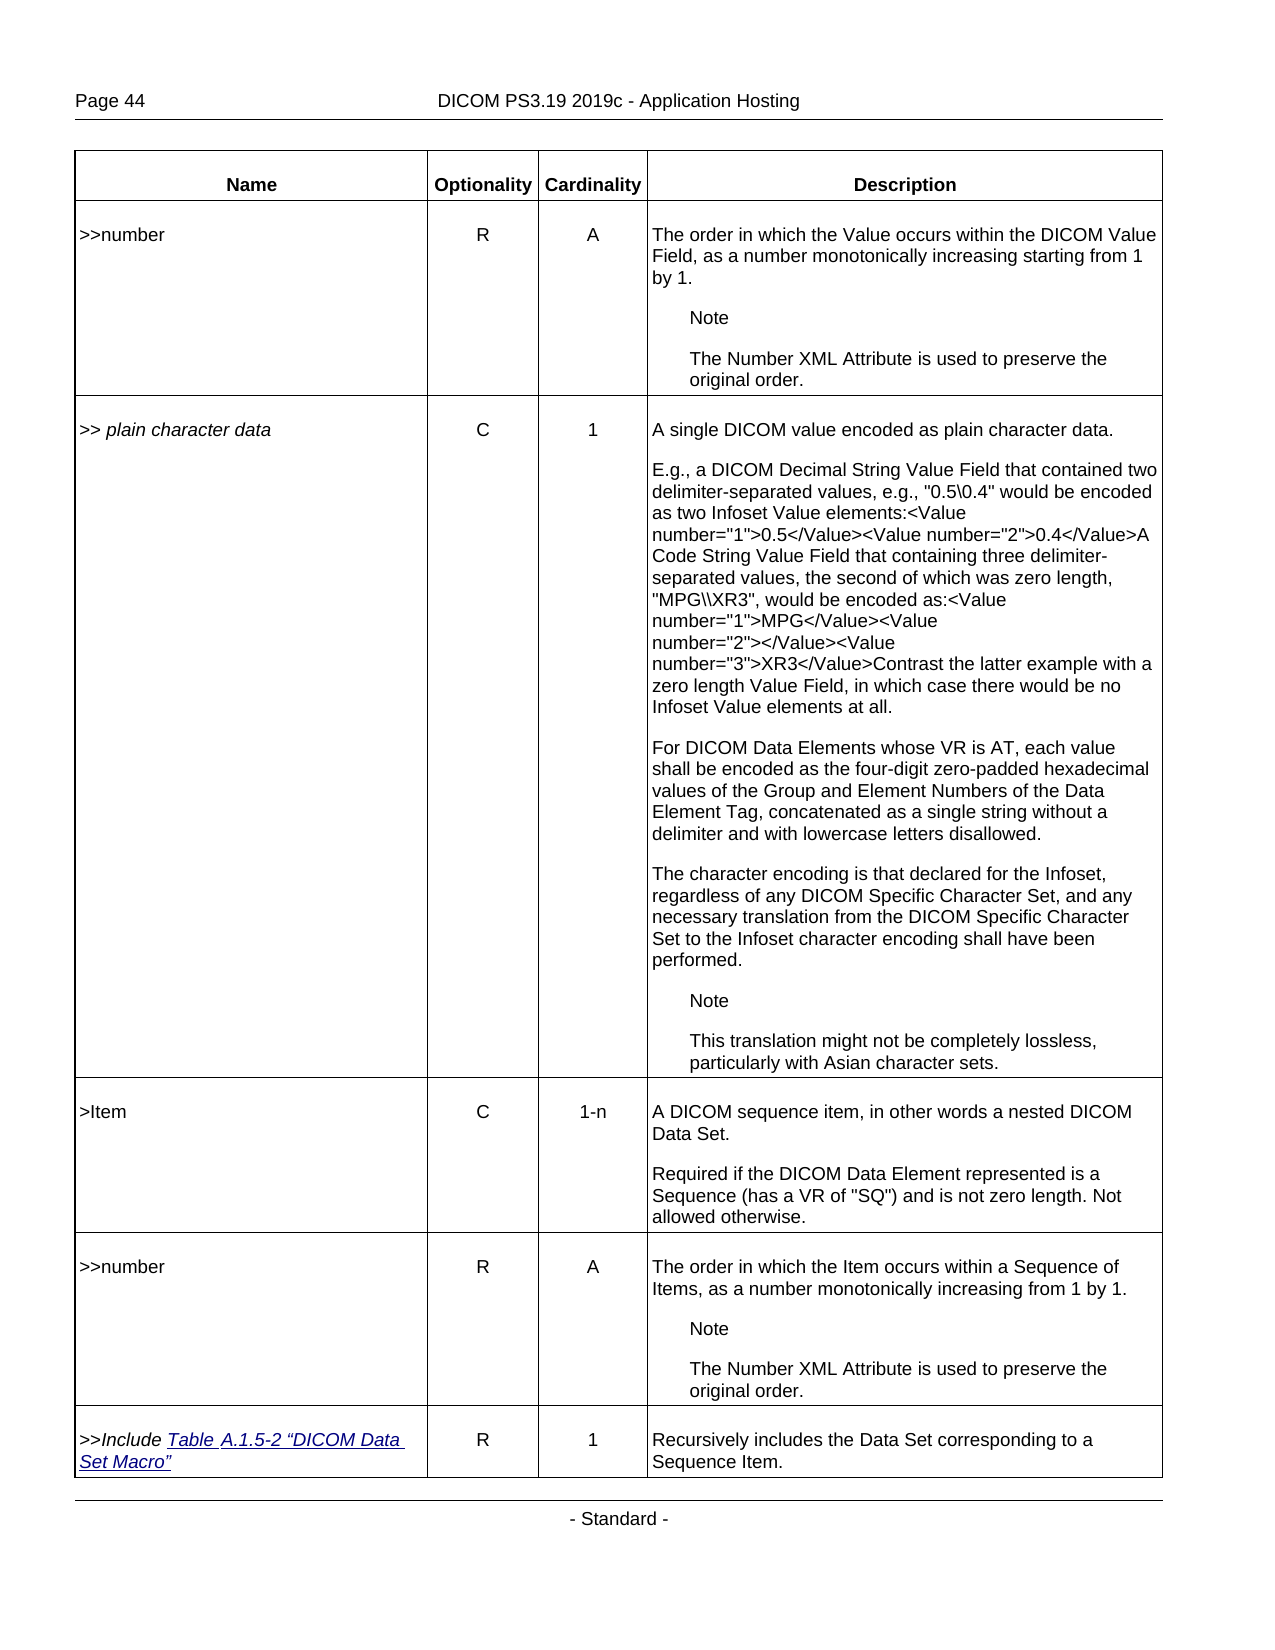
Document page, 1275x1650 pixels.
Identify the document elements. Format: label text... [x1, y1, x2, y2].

table_header Cardinality [539, 151, 647, 200]
table_cell 1 [539, 1406, 647, 1477]
table_cell 1-n [539, 1078, 647, 1232]
table_cell A single DICOM value encoded as plain character data. E.g., a DICOM Decimal String Value Field that contained two delimiter-separated values, e.g., "0.5\0.4" would be encoded as two Infoset Value elements:<Value number="1">0.5</Value><Value number="2">0.4</Value>A Code String Value Field that containing three delimiter-separated values, the second of which was zero length, "MPG\\XR3", would be encoded as:<Value number="1">MPG</Value><Value number="2"></Value><Value number="3">XR3</Value>Contrast the latter example with a zero length Value Field, in which case there would be no Infoset Value elements at all. For DICOM Data Elements whose VR is AT, each value shall be encoded as the four-digit zero-padded hexadecimal values of the Group and Element Numbers of the Data Element Tag, concatenated as a single string without a delimiter and with lowercase letters disallowed. The character encoding is that declared for the Infoset, regardless of any DICOM Specific Character Set, and any necessary translation from the DICOM Specific Character Set to the Infoset character encoding shall have been performed. Note This translation might not be completely lossless, particularly with Asian character sets. [648, 396, 1162, 1077]
table_cell R [428, 201, 538, 395]
table_cell A DICOM sequence item, in other words a nested DICOM Data Set. Required if the DICOM Data Element represented is a Sequence (has a VR of "SQ") and is not zero length. Not allowed otherwise. [648, 1078, 1162, 1232]
table_cell R [428, 1233, 538, 1405]
table_cell C [428, 1078, 538, 1232]
table_cell >>number [76, 1233, 427, 1405]
table_cell >Item [76, 1078, 427, 1232]
table_cell >> plain character data [76, 396, 427, 1077]
table_header Optionality [428, 151, 538, 200]
table_cell 1 [539, 396, 647, 1077]
table_cell C [428, 396, 538, 1077]
table_cell The order in which the Value occurs within the DICOM Value Field, as a number monotonically increasing starting from 1 by 1. Note The Number XML Attribute is used to preserve the original order. [648, 201, 1162, 395]
table_cell Recursively includes the Data Set corresponding to a Sequence Item. [648, 1406, 1162, 1477]
table_cell A [539, 201, 647, 395]
table_cell A [539, 1233, 647, 1405]
table_cell The order in which the Item occurs within a Sequence of Items, as a number monotonically increasing from 1 by 1. Note The Number XML Attribute is used to preserve the original order. [648, 1233, 1162, 1405]
table_cell >>number [76, 201, 427, 395]
table_cell R [428, 1406, 538, 1477]
table_cell >>Include Table A.1.5-2 “DICOM Data Set Macro” [76, 1406, 427, 1477]
table_header Name [76, 151, 427, 200]
table_header Description [648, 151, 1162, 200]
